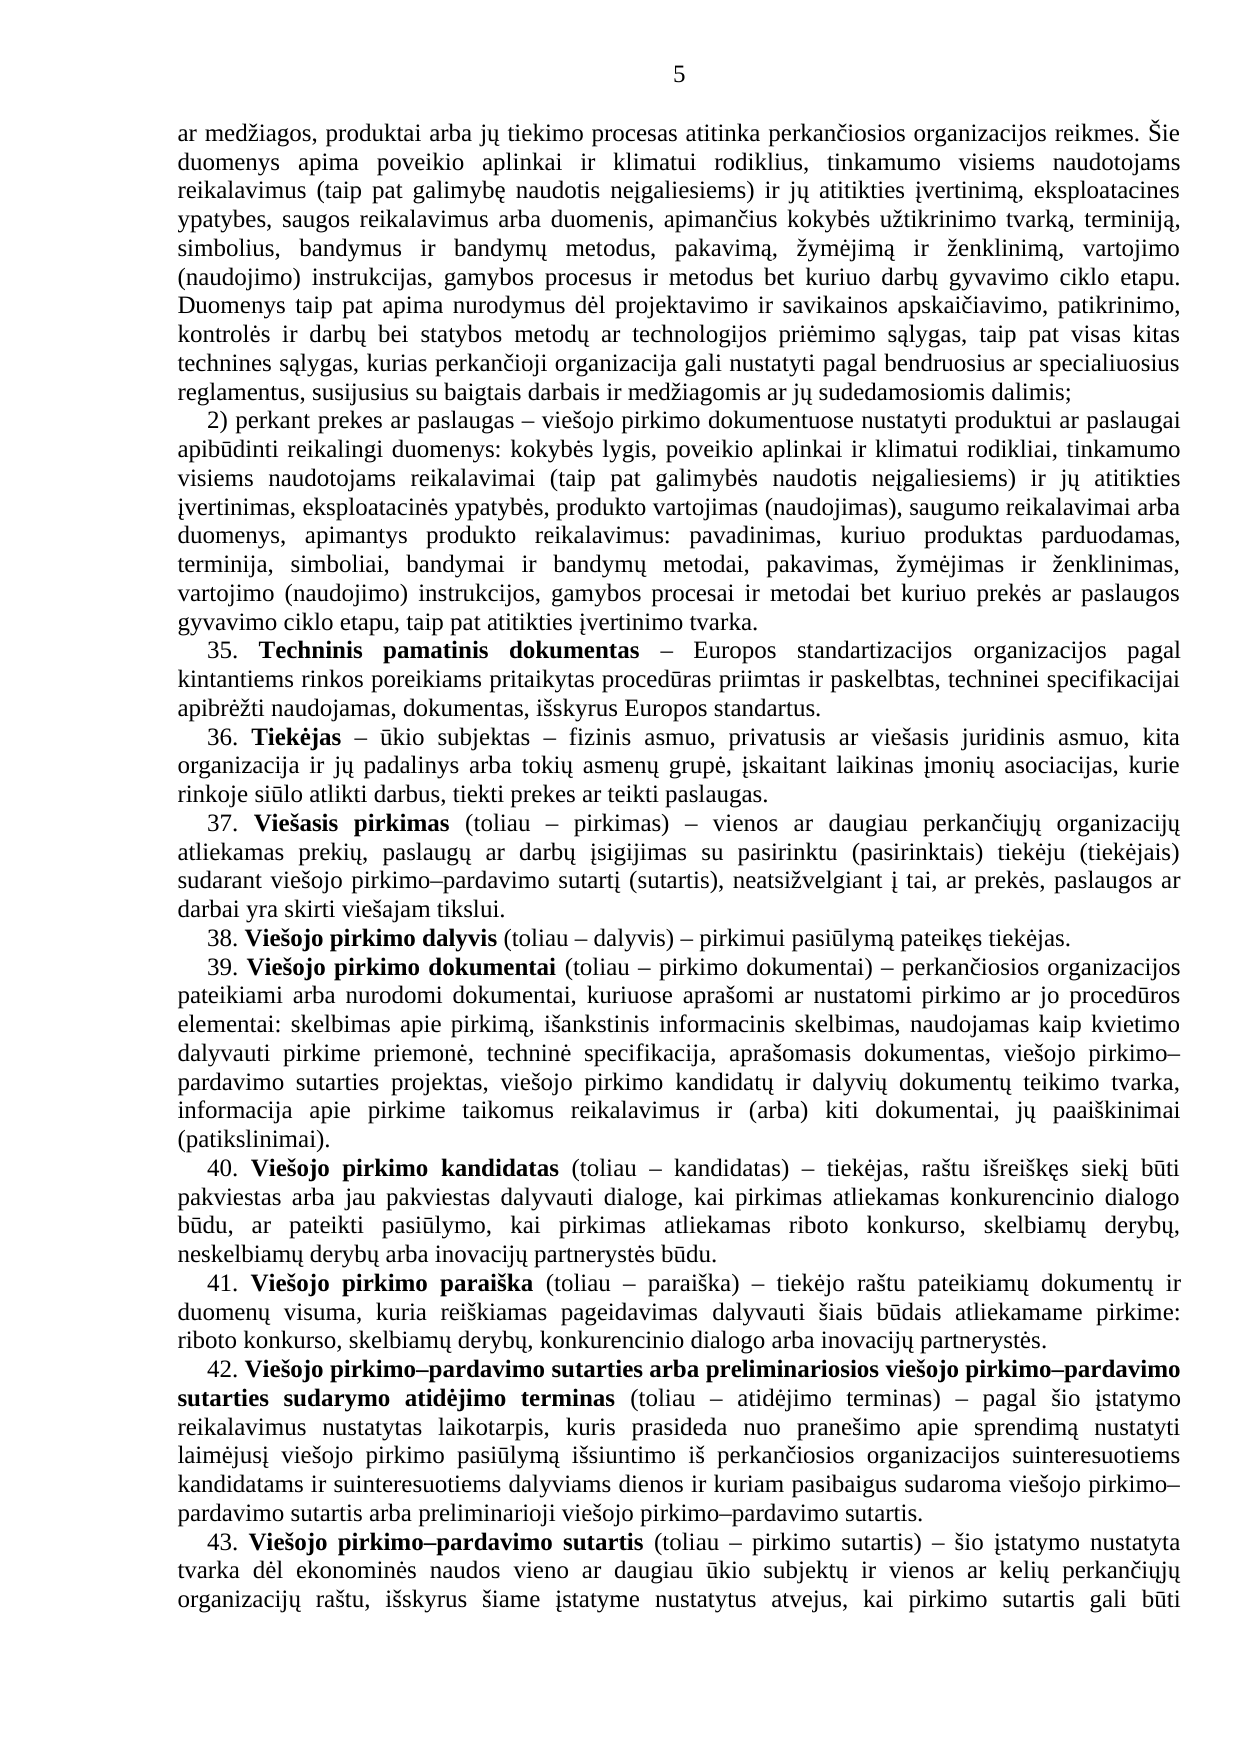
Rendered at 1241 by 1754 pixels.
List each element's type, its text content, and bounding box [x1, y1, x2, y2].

text 2) perkant prekes ar paslaugas – viešojo pirkimo dokumentuose nustatyti produktui ar paslaugai apibūdinti reikalingi duomenys: kokybės lygis, poveikio aplinkai ir klimatui rodikliai, tinkamumo visiems naudotojams reikalavimai (taip pat galimybės naudotis neįgaliesiems) ir jų atitikties įvertinimas, eksploatacinės ypatybės, produkto vartojimas (naudojimas), saugumo reikalavimai arba duomenys, apimantys produkto reikalavimus: pavadinimas, kuriuo produktas parduodamas, terminija, simboliai, bandymai ir bandymų metodai, pakavimas, žymėjimas ir ženklinimas, vartojimo (naudojimo) instrukcijos, gamybos procesai ir metodai bet kuriuo prekės ar paslaugos gyvavimo ciklo etapu, taip pat atitikties įvertinimo tvarka. [177, 406, 1181, 636]
text 41. Viešojo pirkimo paraiška (toliau – paraiška) – tiekėjo raštu pateikiamų dokumentų ir duomenų visuma, kuria reiškiamas pageidavimas dalyvauti šiais būdais atliekamame pirkime: riboto konkurso, skelbiamų derybų, konkurencinio dialogo arba inovacijų partnerystės. [177, 1268, 1181, 1354]
text 43. Viešojo pirkimo–pardavimo sutartis (toliau – pirkimo sutartis) – šio įstatymo nustatyta tvarka dėl ekonominės naudos vieno ar daugiau ūkio subjektų ir vienos ar kelių perkančiųjų organizacijų raštu, išskyrus šiame įstatyme nustatytus atvejus, kai pirkimo sutartis gali būti [177, 1527, 1181, 1613]
text 40. Viešojo pirkimo kandidatas (toliau – kandidatas) – tiekėjas, raštu išreiškęs siekį būti pakviestas arba jau pakviestas dalyvauti dialoge, kai pirkimas atliekamas konkurencinio dialogo būdu, ar pateikti pasiūlymo, kai pirkimas atliekamas riboto konkurso, skelbiamų derybų, neskelbiamų derybų arba inovacijų partnerystės būdu. [177, 1153, 1181, 1268]
text 39. Viešojo pirkimo dokumentai (toliau – pirkimo dokumentai) – perkančiosios organizacijos pateikiami arba nurodomi dokumentai, kuriuose aprašomi ar nustatomi pirkimo ar jo procedūros elementai: skelbimas apie pirkimą, išankstinis informacinis skelbimas, naudojamas kaip kvietimo dalyvauti pirkime priemonė, techninė specifikacija, aprašomasis dokumentas, viešojo pirkimo–pardavimo sutarties projektas, viešojo pirkimo kandidatų ir dalyvių dokumentų teikimo tvarka, informacija apie pirkime taikomus reikalavimus ir (arba) kiti dokumentai, jų paaiškinimai (patikslinimai). [177, 952, 1181, 1153]
text 37. Viešasis pirkimas (toliau – pirkimas) – vienos ar daugiau perkančiųjų organizacijų atliekamas prekių, paslaugų ar darbų įsigijimas su pasirinktu (pasirinktais) tiekėju (tiekėjais) sudarant viešojo pirkimo–pardavimo sutartį (sutartis), neatsižvelgiant į tai, ar prekės, paslaugos ar darbai yra skirti viešajam tikslui. [177, 808, 1181, 923]
text 42. Viešojo pirkimo–pardavimo sutarties arba preliminariosios viešojo pirkimo–pardavimo sutarties sudarymo atidėjimo terminas (toliau – atidėjimo terminas) – pagal šio įstatymo reikalavimus nustatytas laikotarpis, kuris prasideda nuo pranešimo apie sprendimą nustatyti laimėjusį viešojo pirkimo pasiūlymą išsiuntimo iš perkančiosios organizacijos suinteresuotiems kandidatams ir suinteresuotiems dalyviams dienos ir kuriam pasibaigus sudaroma viešojo pirkimo–pardavimo sutartis arba preliminarioji viešojo pirkimo–pardavimo sutartis. [177, 1354, 1181, 1527]
text ar medžiagos, produktai arba jų tiekimo procesas atitinka perkančiosios organizacijos reikmes. Šie duomenys apima poveikio aplinkai ir klimatui rodiklius, tinkamumo visiems naudotojams reikalavimus (taip pat galimybę naudotis neįgaliesiems) ir jų atitikties įvertinimą, eksploatacines ypatybes, saugos reikalavimus arba duomenis, apimančius kokybės užtikrinimo tvarką, terminiją, simbolius, bandymus ir bandymų metodus, pakavimą, žymėjimą ir ženklinimą, vartojimo (naudojimo) instrukcijas, gamybos procesus ir metodus bet kuriuo darbų gyvavimo ciklo etapu. Duomenys taip pat apima nurodymus dėl projektavimo ir savikainos apskaičiavimo, patikrinimo, kontrolės ir darbų bei statybos metodų ar technologijos priėmimo sąlygas, taip pat visas kitas technines sąlygas, kurias perkančioji organizacija gali nustatyti pagal bendruosius ar specialiuosius reglamentus, susijusius su baigtais darbais ir medžiagomis ar jų sudedamosiomis dalimis; [177, 118, 1181, 406]
text 35. Techninis pamatinis dokumentas – Europos standartizacijos organizacijos pagal kintantiems rinkos poreikiams pritaikytas procedūras priimtas ir paskelbtas, techninei specifikacijai apibrėžti naudojamas, dokumentas, išskyrus Europos standartus. [177, 636, 1181, 722]
text 36. Tiekėjas – ūkio subjektas – fizinis asmuo, privatusis ar viešasis juridinis asmuo, kita organizacija ir jų padalinys arba tokių asmenų grupė, įskaitant laikinas įmonių asociacijas, kurie rinkoje siūlo atlikti darbus, tiekti prekes ar teikti paslaugas. [177, 722, 1181, 808]
text 38. Viešojo pirkimo dalyvis (toliau – dalyvis) – pirkimui pasiūlymą pateikęs tiekėjas. [177, 923, 1181, 952]
